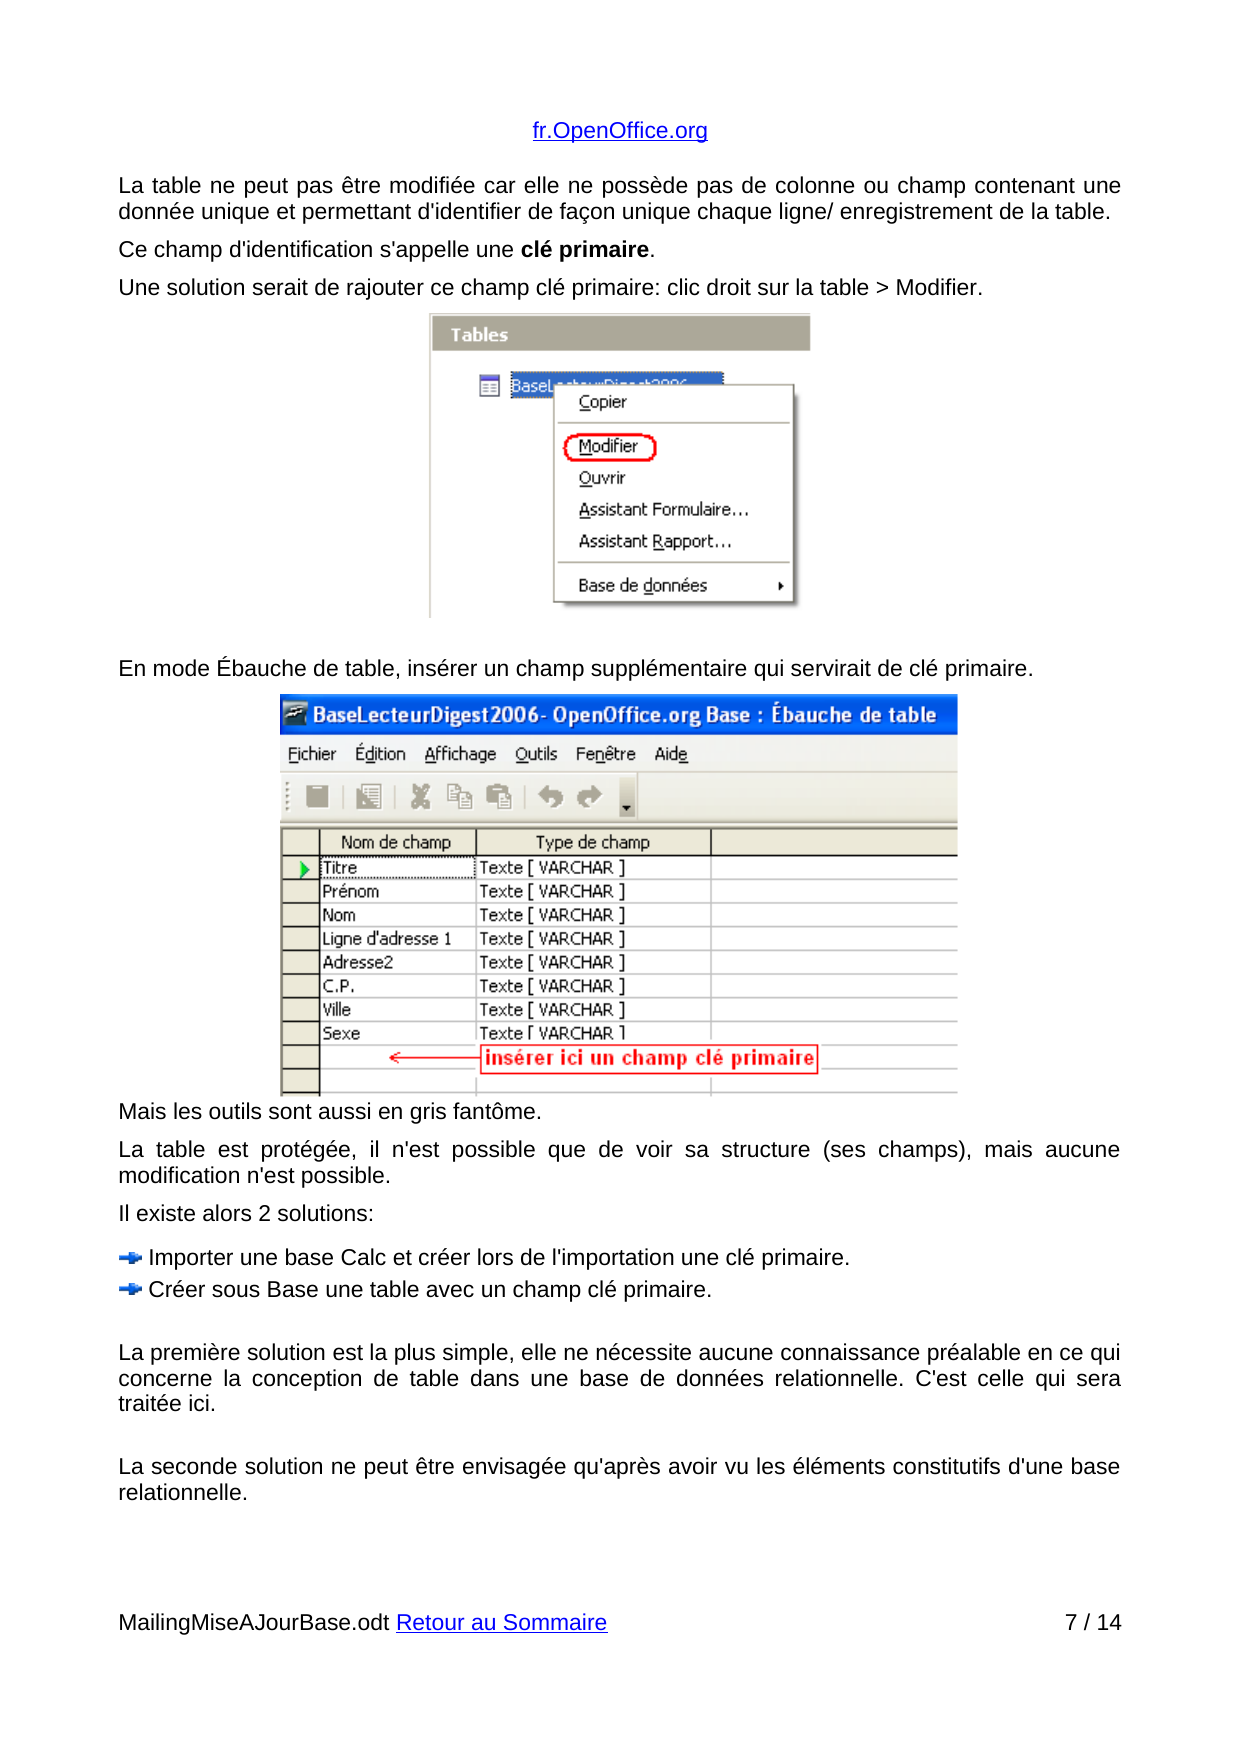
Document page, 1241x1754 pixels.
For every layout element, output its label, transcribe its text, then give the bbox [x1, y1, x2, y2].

text En mode Ébauche de table, insérer un champ supplémentaire qui servirait de clé primaire. [118, 656, 1122, 682]
text Il existe alors 2 solutions: [118, 1201, 1122, 1226]
picture [119, 1283, 142, 1295]
list La seconde solution ne peut être envisagée qu'après avoir vu les éléments constitutifs d'une base relationnelle. [118, 1454, 1122, 1505]
picture [119, 1252, 142, 1264]
text Ce champ d'identification s'appelle une clé primaire. [118, 237, 1122, 263]
list Créer sous Base une table avec un champ clé primaire. [118, 1276, 1122, 1302]
list Importer une base Calc et créer lors de l'importation une clé primaire. [118, 1245, 1122, 1271]
text Mais les outils sont aussi en gris fantôme. [118, 694, 1122, 1124]
text La table est protégée, il n'est possible que de voir sa structure (ses champs), mais aucune modification n'est possible. [118, 1137, 1122, 1188]
text La table ne peut pas être modifiée car elle ne possède pas de colonne ou champ contenant une donnée unique et permettant d'identifier de façon unique chaque ligne/ enregistrement de la table. [118, 173, 1122, 224]
text Une solution serait de rajouter ce champ clé primaire: clic droit sur la table > Modifier. [118, 275, 1122, 301]
list La première solution est la plus simple, elle ne nécessite aucune connaissance préalable en ce qui concerne la conception de table dans une base de données relationnelle. C'est celle qui sera traitée ici. [118, 1339, 1122, 1416]
